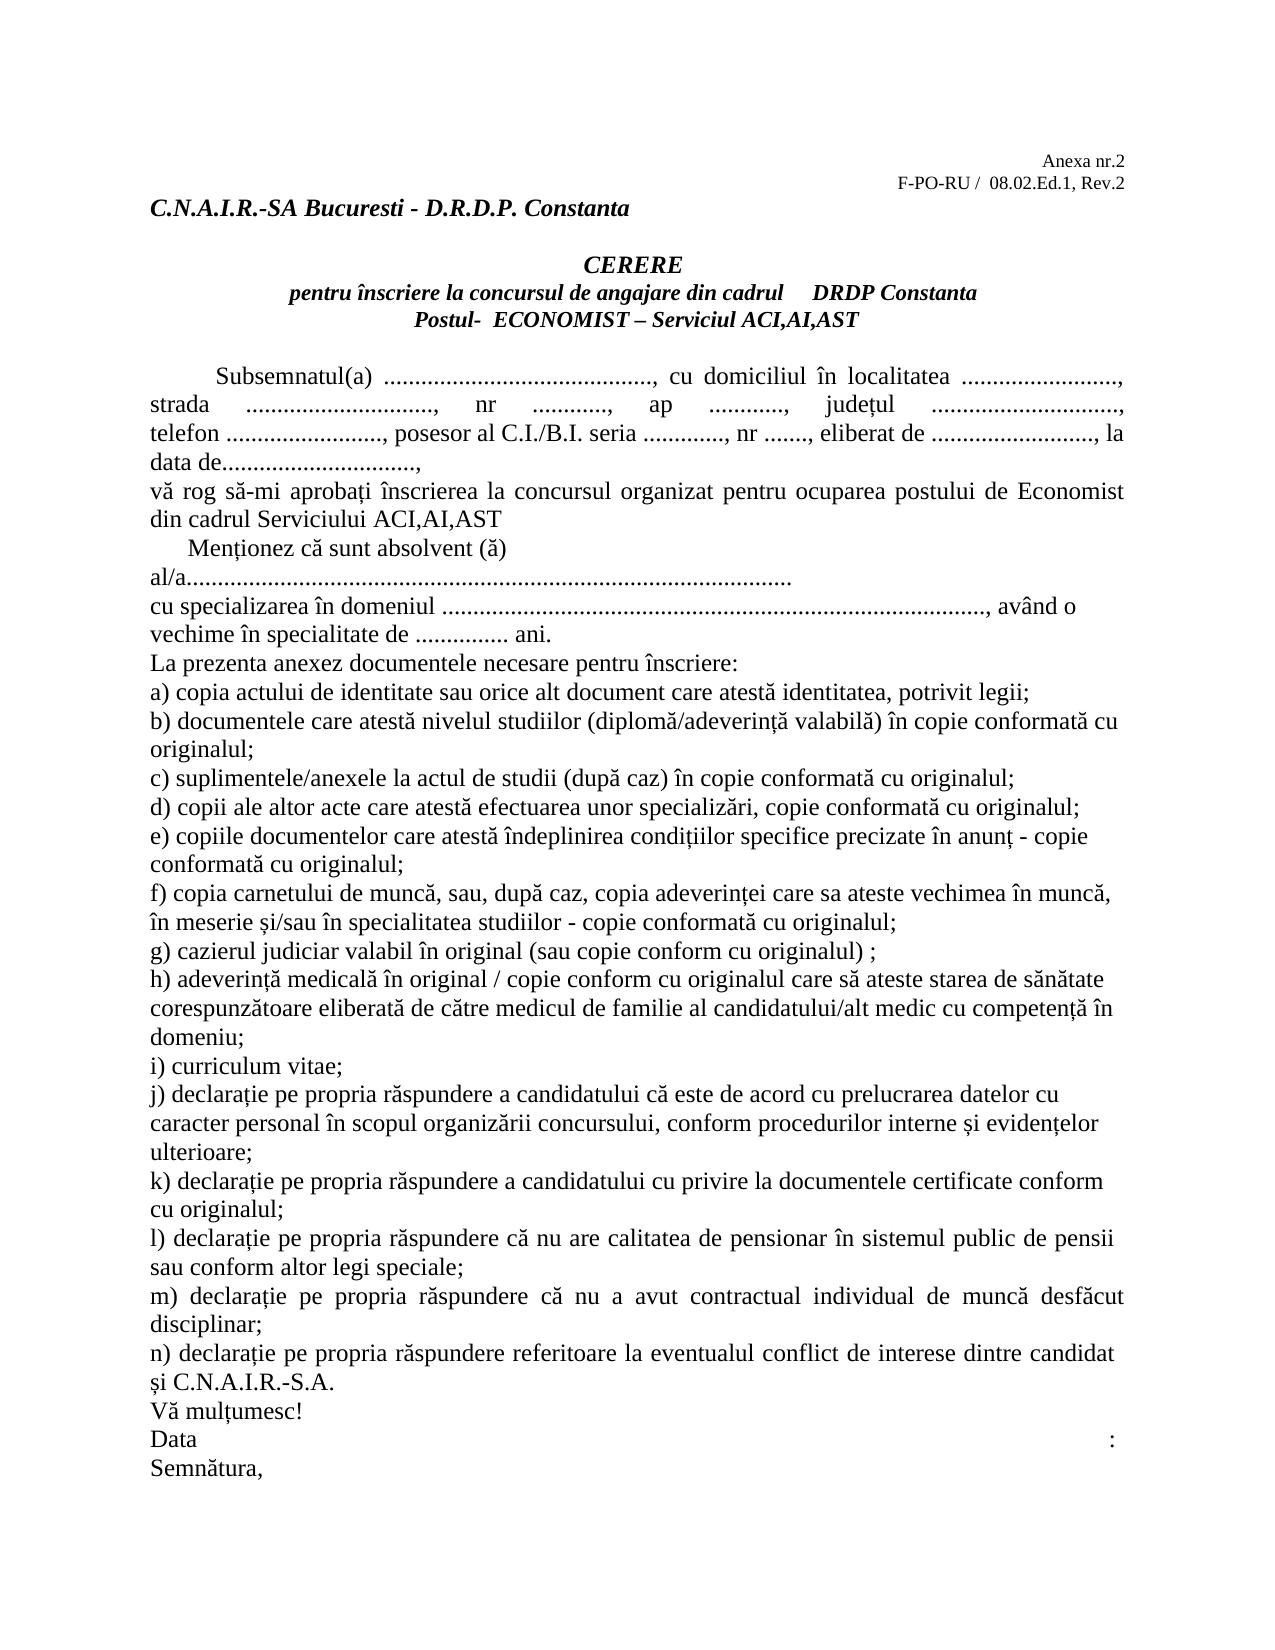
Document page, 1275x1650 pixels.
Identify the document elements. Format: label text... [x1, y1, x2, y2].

text Postul- ECONOMIST – Serviciul ACI,AI,AST [150, 306, 1125, 332]
text m) declarație pe propria răspundere că nu a avut contractual individual de muncă desfăcut disciplinar; [150, 1281, 1125, 1338]
text n) declarație pe propria răspundere referitoare la eventualul conflict de interese dintre candidat și C.N.A.I.R.-S.A. [150, 1338, 1116, 1396]
text C.N.A.I.R.-SA Bucuresti - D.R.D.P. Constanta [150, 193, 1125, 222]
text Anexa nr.2 [150, 150, 1125, 172]
text CERERE pentru înscriere la concursul de angajare din cadrul DRDP Constanta [150, 251, 1125, 306]
text k) declarație pe propria răspundere a candidatului cu privire la documentele certificate conform cu originalul; [150, 1166, 1125, 1223]
text Subsemnatul(a) ..........................................., cu domiciliul în localitatea ........................., strada .............................., nr ............, ap ............, județul .............................., telefon ........................., posesor al C.I./B.I. seria ............., nr ......., eliberat de .........................., la data de..............................., [150, 361, 1125, 476]
text La prezenta anexez documentele necesare pentru înscriere: [150, 648, 1125, 677]
text vă rog să-mi aprobați înscrierea la concursul organizat pentru ocuparea postului de Economist din cadrul Serviciului ACI,AI,AST [150, 476, 1125, 533]
text F-PO-RU / 08.02.Ed.1, Rev.2 [150, 172, 1125, 193]
text Menționez că sunt absolvent (ă) al/a................................................................................................. cu specializarea în domeniul ......................................................................................., având o vechime în specialitate de ............... ani. [150, 533, 1125, 648]
text l) declarație pe propria răspundere că nu are calitatea de pensionar în sistemul public de pensii sau conform altor legi speciale; [150, 1223, 1116, 1281]
text Data : Semnătura, [150, 1424, 1116, 1482]
text Vă mulțumesc! [150, 1396, 1116, 1424]
text a) copia actului de identitate sau orice alt document care atestă identitatea, potrivit legii; b) documentele care atestă nivelul studiilor (diplomă/adeverință valabilă) în copie conformată cu originalul; c) suplimentele/anexele la actul de studii (după caz) în copie conformată cu originalul; d) copii ale altor acte care atestă efectuarea unor specializări, copie conformată cu originalul; e) copiile documentelor care atestă îndeplinirea condițiilor specifice precizate în anunț - copie conformată cu originalul; f) copia carnetului de muncă, sau, după caz, copia adeverinței care sa ateste vechimea în muncă, în meserie și/sau în specialitatea studiilor - copie conformată cu originalul; g) cazierul judiciar valabil în original (sau copie conform cu originalul) ; h) adeverință medicală în original / copie conform cu originalul care să ateste starea de sănătate corespunzătoare eliberată de către medicul de familie al candidatului/alt medic cu competență în domeniu; i) curriculum vitae; j) declarație pe propria răspundere a candidatului că este de acord cu prelucrarea datelor cu caracter personal în scopul organizării concursului, conform procedurilor interne și evidențelor ulterioare; [150, 677, 1125, 1166]
